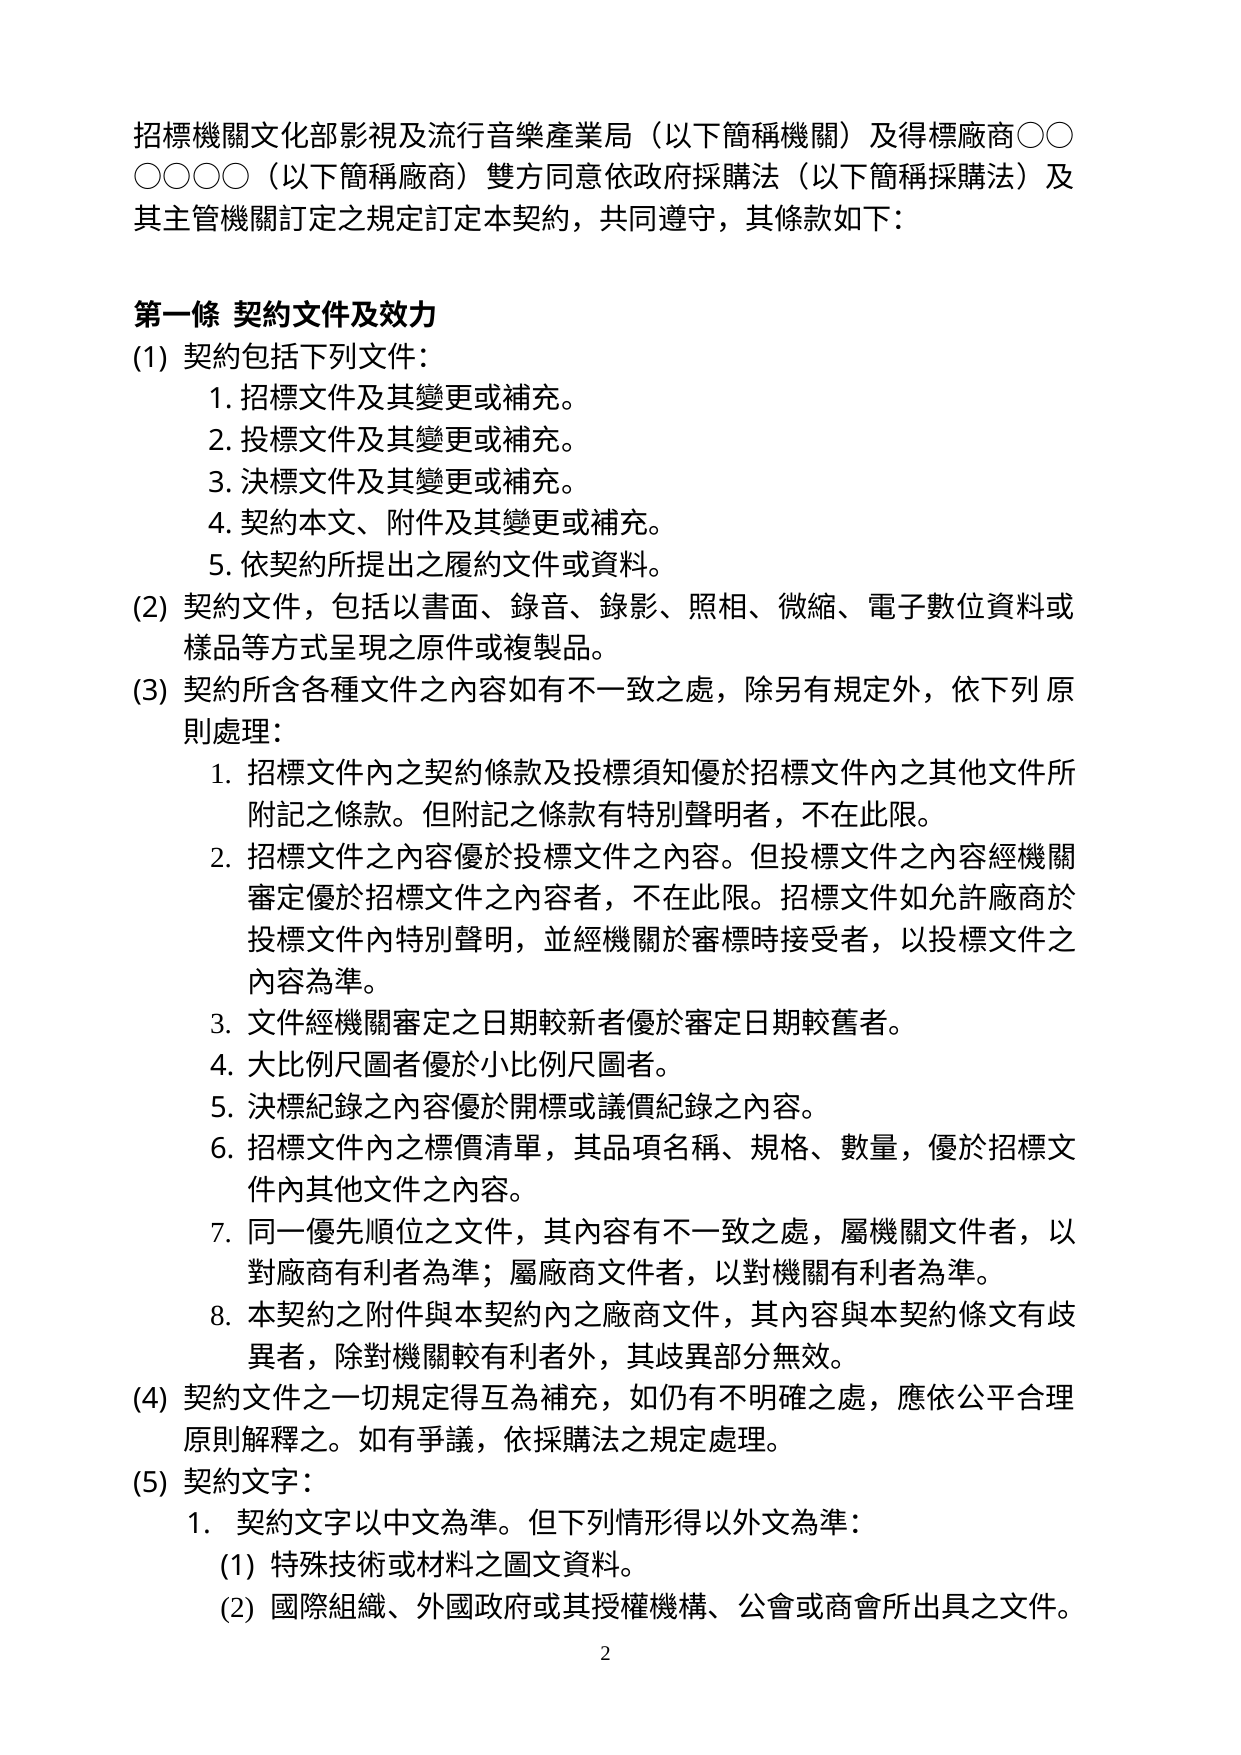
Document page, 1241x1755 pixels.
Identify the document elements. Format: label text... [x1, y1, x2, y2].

list 招標文件內之標價清單，其品項名稱、規格、數量，優於招標文件內其他文件之內容。 [210, 1125, 1078, 1209]
list 特殊技術或材料之圖文資料。 [220, 1542, 1078, 1584]
text 招標機關文化部影視及流行音樂產業局（以下簡稱機關）及得標廠商○○○○○○（以下簡稱廠商）雙方同意依政府採購法（以下簡稱採購法）及其主管機關訂定之規定訂定本契約，共同遵守，其條款如下： [133, 113, 1078, 238]
text 第一條 契約文件及效力 [133, 292, 1078, 334]
text 1. 招標文件及其變更或補充。 [208, 375, 1078, 417]
text 5. 依契約所提出之履約文件或資料。 [208, 542, 1078, 584]
text 4. 契約本文、附件及其變更或補充。 [208, 500, 1078, 542]
list 契約文件之一切規定得互為補充，如仍有不明確之處，應依公平合理原則解釋之。如有爭議，依採購法之規定處理。 [133, 1375, 1078, 1459]
list 契約文字： [133, 1459, 1078, 1500]
list 招標文件之內容優於投標文件之內容。但投標文件之內容經機關審定優於招標文件之內容者，不在此限。招標文件如允許廠商於投標文件內特別聲明，並經機關於審標時接受者，以投標文件之內容為準。 [210, 834, 1078, 1000]
list 契約文件，包括以書面、錄音、錄影、照相、微縮、電子數位資料或樣品等方式呈現之原件或複製品。 [133, 584, 1078, 667]
list 國際組織、外國政府或其授權機構、公會或商會所出具之文件。 [220, 1584, 1078, 1625]
list 決標紀錄之內容優於開標或議價紀錄之內容。 [210, 1084, 1078, 1125]
list 招標文件內之契約條款及投標須知優於招標文件內之其他文件所附記之條款。但附記之條款有特別聲明者，不在此限。 [210, 750, 1078, 834]
list 同一優先順位之文件，其內容有不一致之處，屬機關文件者，以對廠商有利者為準；屬廠商文件者，以對機關有利者為準。 [210, 1209, 1078, 1292]
text 2. 投標文件及其變更或補充。 [208, 417, 1078, 459]
list 契約包括下列文件： [133, 334, 1078, 375]
list 本契約之附件與本契約內之廠商文件，其內容與本契約條文有歧異者，除對機關較有利者外，其歧異部分無效。 [210, 1292, 1078, 1375]
list 契約所含各種文件之內容如有不一致之處，除另有規定外，依下列 原則處理： [133, 667, 1078, 750]
list 契約文字以中文為準。但下列情形得以外文為準： [186, 1500, 1078, 1542]
list 文件經機關審定之日期較新者優於審定日期較舊者。 [210, 1000, 1078, 1042]
text 3. 決標文件及其變更或補充。 [208, 459, 1078, 500]
list 大比例尺圖者優於小比例尺圖者。 [210, 1042, 1078, 1084]
